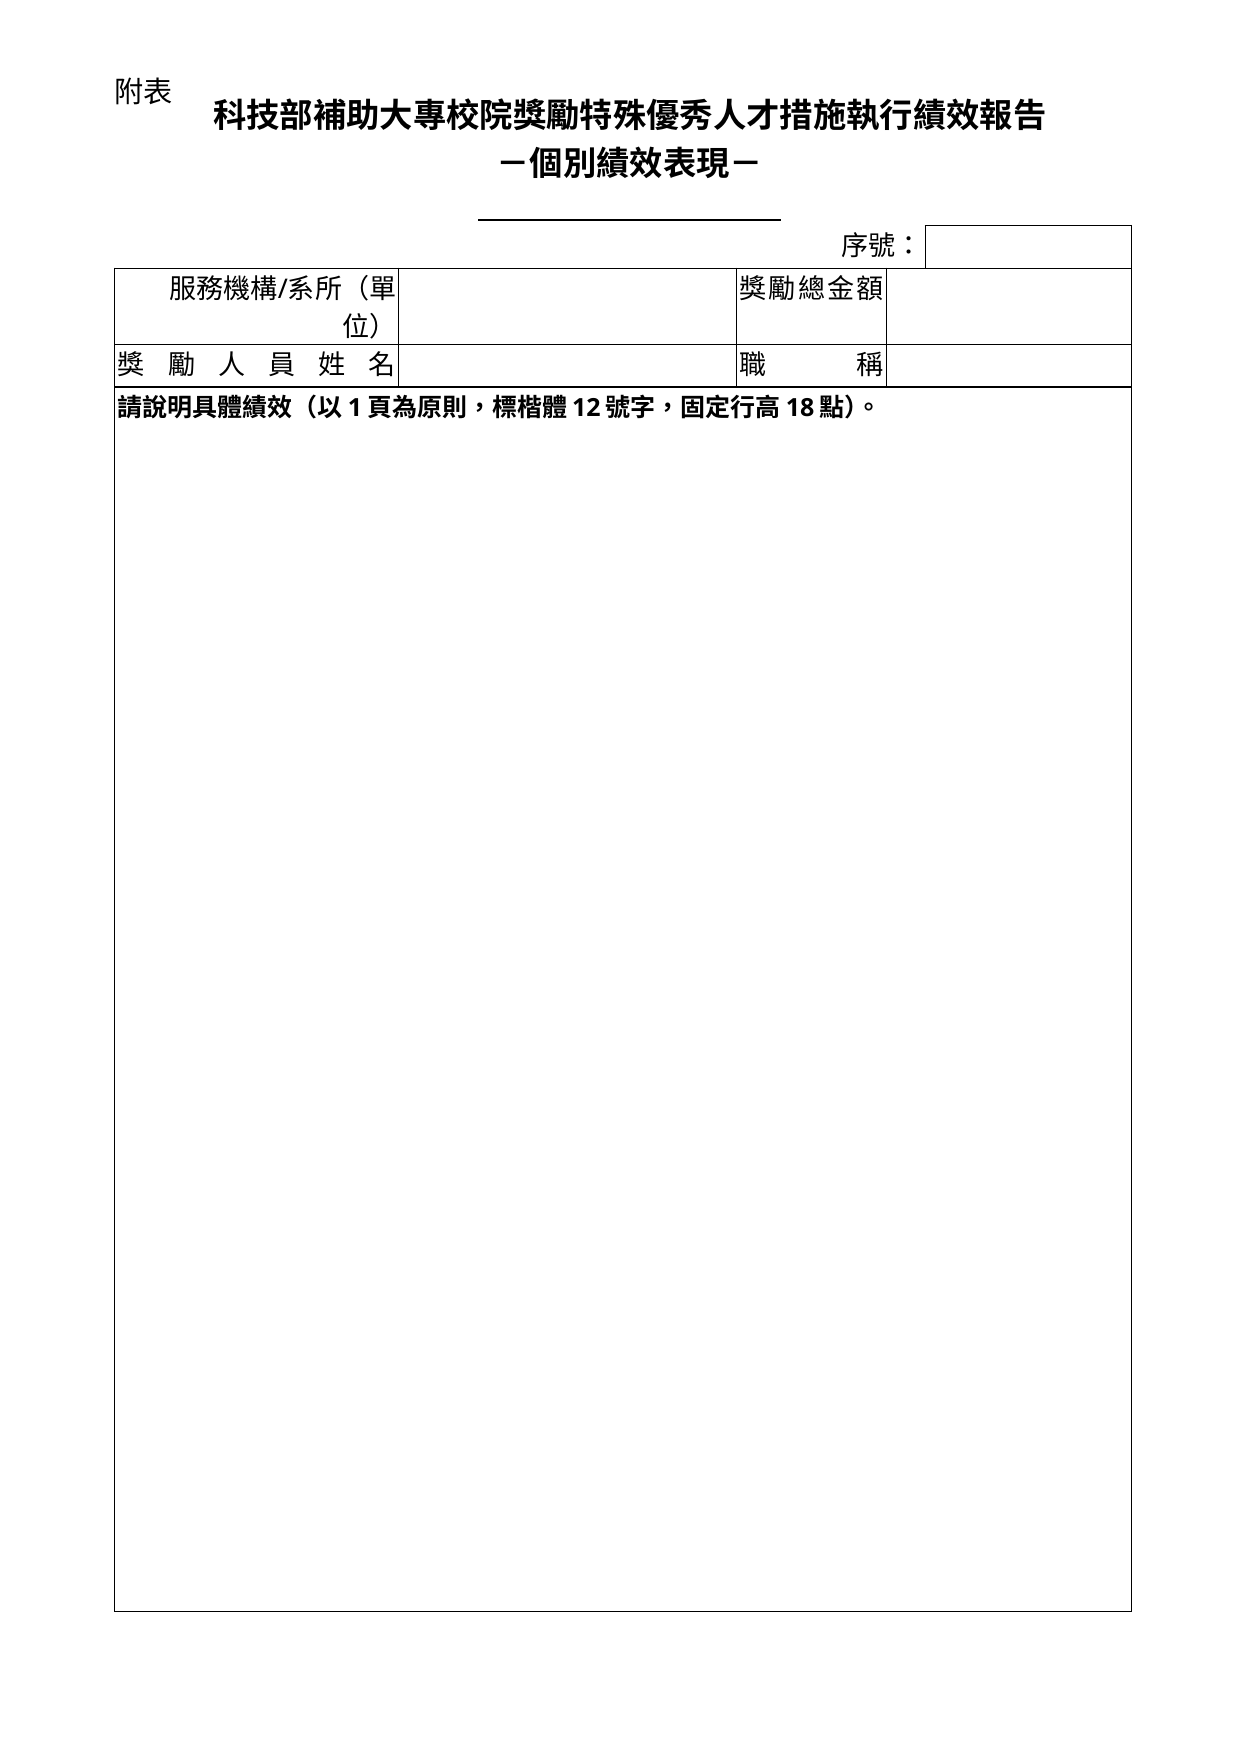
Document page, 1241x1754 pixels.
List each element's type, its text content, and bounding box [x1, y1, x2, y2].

text 附表 [114, 68, 197, 109]
table_cell [887, 269, 1131, 344]
table_cell 服務機構/系所（單位） [115, 269, 398, 344]
table_cell 職稱 [737, 345, 886, 386]
table_cell [399, 345, 736, 386]
table_cell 獎勵人員姓名 [115, 345, 398, 386]
table_cell 請說明具體績效（以1頁為原則，標楷體12號字，固定行高18點）。 [115, 388, 1131, 1611]
table_cell 獎勵總金額 [737, 269, 886, 344]
table_header 序號： [115, 225, 925, 268]
table_cell [887, 345, 1131, 386]
text 科技部補助大專校院獎勵特殊優秀人才措施執行績效報告 [137, 89, 1122, 137]
table_header [926, 226, 1131, 268]
text －個別績效表現－ [137, 137, 1122, 185]
table_cell [399, 269, 736, 344]
